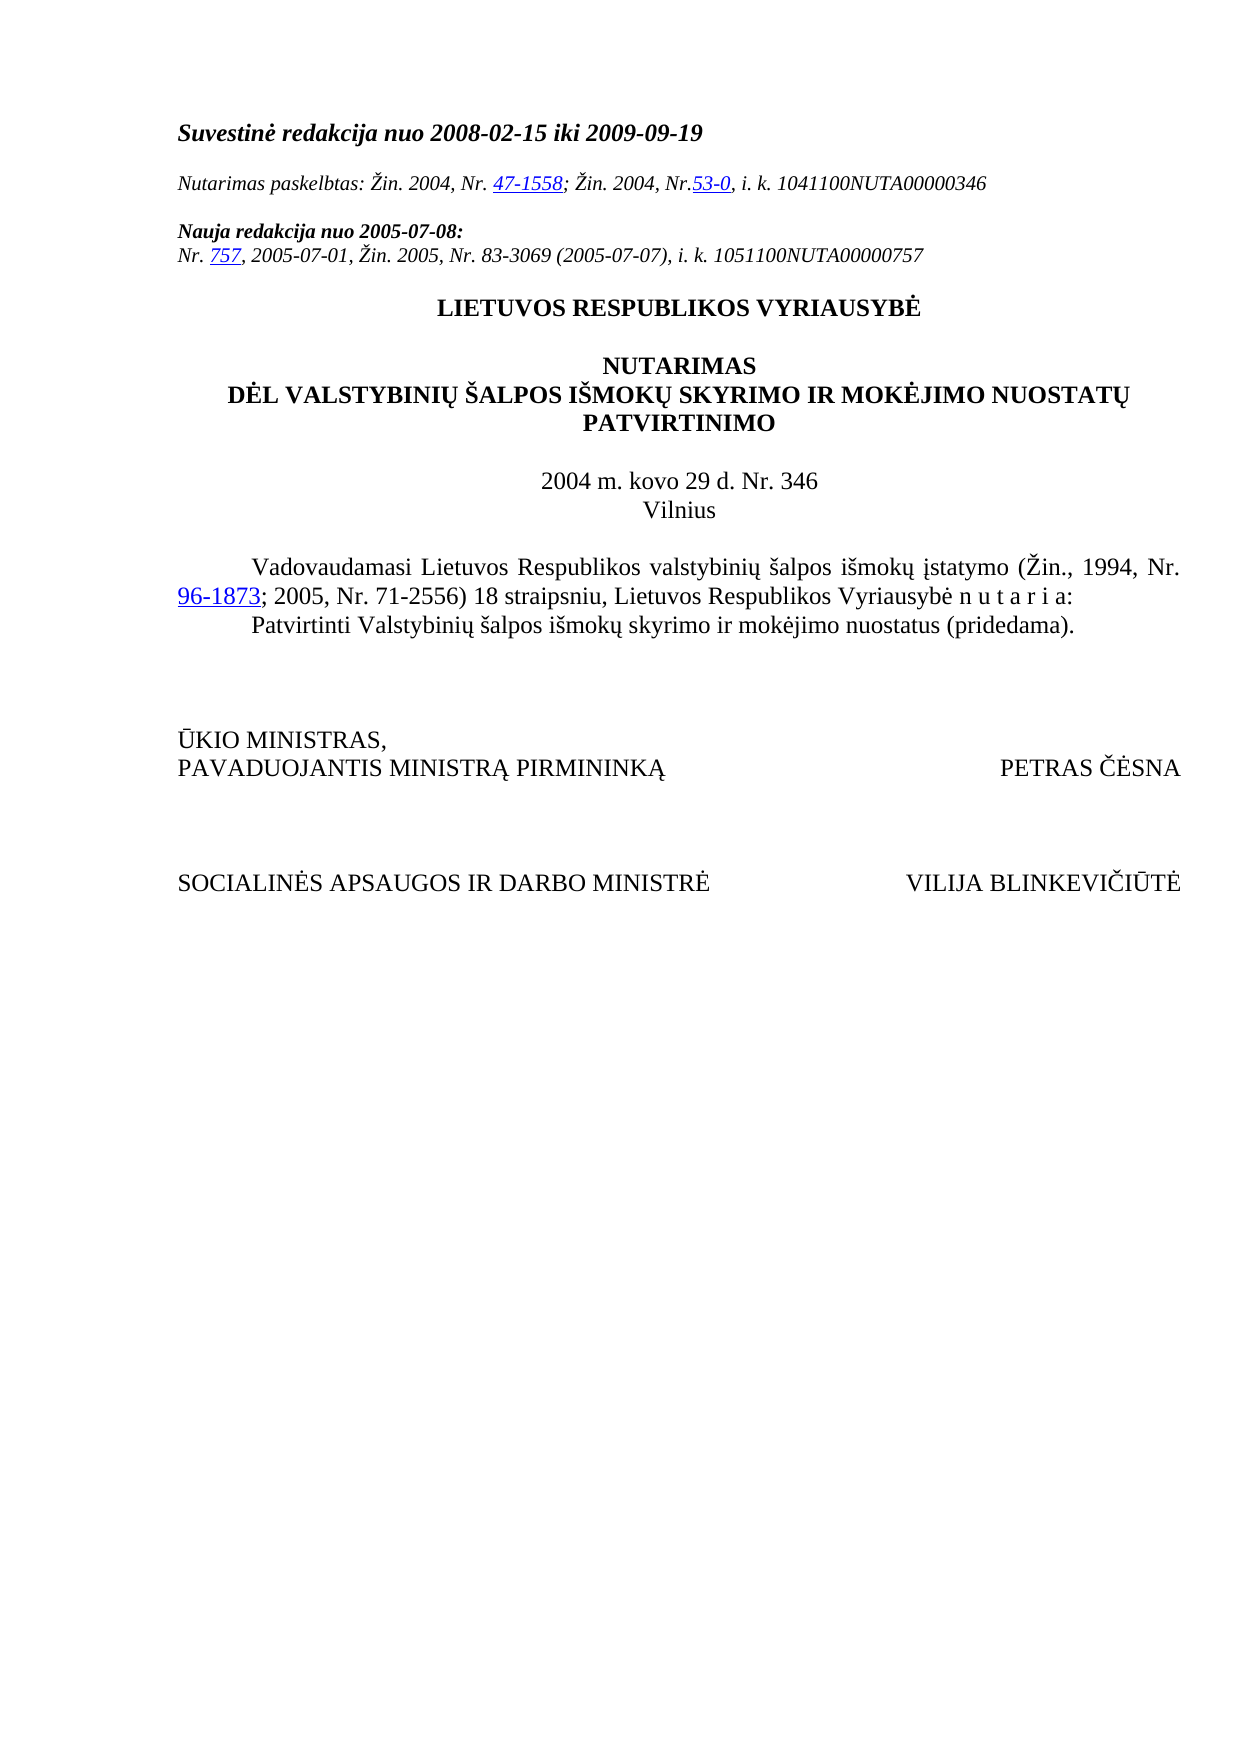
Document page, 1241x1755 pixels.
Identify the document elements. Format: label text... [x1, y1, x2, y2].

text Vilnius [177, 495, 1181, 523]
text Nauja redakcija nuo 2005-07-08: [177, 219, 1181, 243]
text ŪKIO MINISTRAS, [177, 725, 1181, 753]
text LIETUVOS RESPUBLIKOS VYRIAUSYBĖ [177, 293, 1181, 322]
text Suvestinė redakcija nuo 2008-02-15 iki 2009-09-19 [177, 118, 1181, 147]
text SOCIALINĖS APSAUGOS IR DARBO MINISTRĖ VILIJA BLINKEVIČIŪTĖ [177, 868, 1181, 897]
text DĖL VALSTYBINIŲ ŠALPOS IŠMOKŲ SKYRIMO IR MOKĖJIMO NUOSTATŲ PATVIRTINIMO [177, 380, 1181, 437]
text Nr. 757, 2005-07-01, Žin. 2005, Nr. 83-3069 (2005-07-07), i. k. 1051100NUTA00000757 [177, 243, 1181, 267]
text 2004 m. kovo 29 d. Nr. 346 [177, 466, 1181, 495]
text Patvirtinti Valstybinių šalpos išmokų skyrimo ir mokėjimo nuostatus (pridedama). [177, 610, 1181, 638]
text NUTARIMAS [177, 351, 1181, 380]
text Vadovaudamasi Lietuvos Respublikos valstybinių šalpos išmokų įstatymo (Žin., 1994, Nr. 96-1873; 2005, Nr. 71-2556) 18 straipsniu, Lietuvos Respublikos Vyriausybė nutaria: [177, 552, 1181, 610]
text Nutarimas paskelbtas: Žin. 2004, Nr. 47-1558; Žin. 2004, Nr.53-0, i. k. 1041100NUTA00000346 [177, 171, 1181, 195]
text PAVADUOJANTIS MINISTRĄ PIRMININKĄ PETRAS ČĖSNA [177, 753, 1181, 782]
